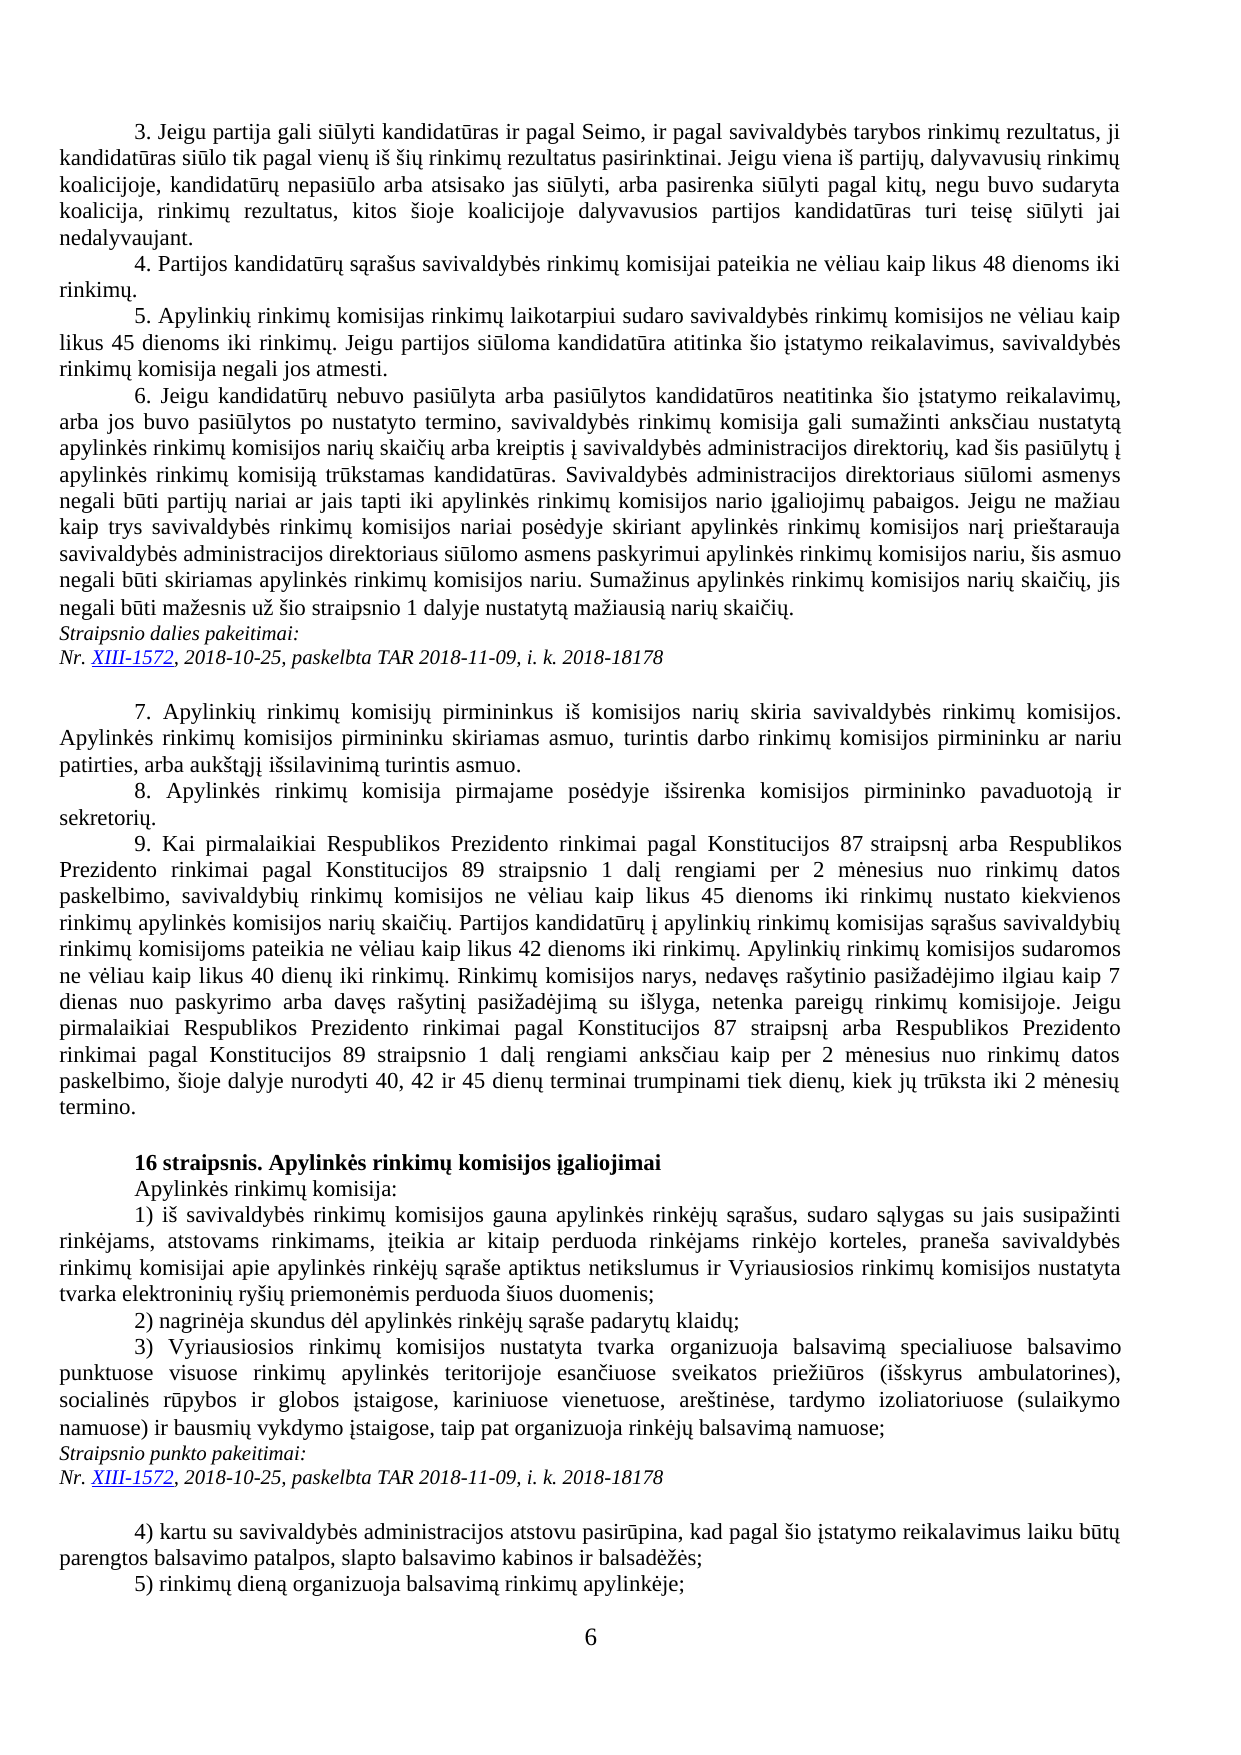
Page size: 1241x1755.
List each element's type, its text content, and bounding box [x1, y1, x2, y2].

text 7. Apylinkių rinkimų komisijų pirmininkus iš komisijos narių skiria savivaldybės rinkimų komisijos. Apylinkės rinkimų komisijos pirmininku skiriamas asmuo, turintis darbo rinkimų komisijos pirmininku ar nariu patirties, arba aukštąjį išsilavinimą turintis asmuo. [59, 698, 1122, 777]
text 9. Kai pirmalaikiai Respublikos Prezidento rinkimai pagal Konstitucijos 87 straipsnį arba Respublikos Prezidento rinkimai pagal Konstitucijos 89 straipsnio 1 dalį rengiami per 2 mėnesius nuo rinkimų datos paskelbimo, savivaldybių rinkimų komisijos ne vėliau kaip likus 45 dienoms iki rinkimų nustato kiekvienos rinkimų apylinkės komisijos narių skaičių. Partijos kandidatūrų į apylinkių rinkimų komisijas sąrašus savivaldybių rinkimų komisijoms pateikia ne vėliau kaip likus 42 dienoms iki rinkimų. Apylinkių rinkimų komisijos sudaromos ne vėliau kaip likus 40 dienų iki rinkimų. Rinkimų komisijos narys, nedavęs rašytinio pasižadėjimo ilgiau kaip 7 dienas nuo paskyrimo arba davęs rašytinį pasižadėjimą su išlyga, netenka pareigų rinkimų komisijoje. Jeigu pirmalaikiai Respublikos Prezidento rinkimai pagal Konstitucijos 87 straipsnį arba Respublikos Prezidento rinkimai pagal Konstitucijos 89 straipsnio 1 dalį rengiami anksčiau kaip per 2 mėnesius nuo rinkimų datos paskelbimo, šioje dalyje nurodyti 40, 42 ir 45 dienų terminai trumpinami tiek dienų, kiek jų trūksta iki 2 mėnesių termino. [59, 830, 1122, 1120]
text Straipsnio dalies pakeitimai: [59, 621, 1122, 645]
text 6. Jeigu kandidatūrų nebuvo pasiūlyta arba pasiūlytos kandidatūros neatitinka šio įstatymo reikalavimų, arba jos buvo pasiūlytos po nustatyto termino, savivaldybės rinkimų komisija gali sumažinti anksčiau nustatytą apylinkės rinkimų komisijos narių skaičių arba kreiptis į savivaldybės administracijos direktorių, kad šis pasiūlytų į apylinkės rinkimų komisiją trūkstamas kandidatūras. Savivaldybės administracijos direktoriaus siūlomi asmenys negali būti partijų nariai ar jais tapti iki apylinkės rinkimų komisijos nario įgaliojimų pabaigos. Jeigu ne mažiau kaip trys savivaldybės rinkimų komisijos nariai posėdyje skiriant apylinkės rinkimų komisijos narį prieštarauja savivaldybės administracijos direktoriaus siūlomo asmens paskyrimui apylinkės rinkimų komisijos nariu, šis asmuo negali būti skiriamas apylinkės rinkimų komisijos nariu. Sumažinus apylinkės rinkimų komisijos narių skaičių, jis negali būti mažesnis už šio straipsnio 1 dalyje nustatytą mažiausią narių skaičių. [59, 382, 1122, 621]
text 8. Apylinkės rinkimų komisija pirmajame posėdyje išsirenka komisijos pirmininko pavaduotoją ir sekretorių. [59, 777, 1122, 830]
text 4) kartu su savivaldybės administracijos atstovu pasirūpina, kad pagal šio įstatymo reikalavimus laiku būtų parengtos balsavimo patalpos, slapto balsavimo kabinos ir balsadėžės; [59, 1518, 1122, 1570]
text 4. Partijos kandidatūrų sąrašus savivaldybės rinkimų komisijai pateikia ne vėliau kaip likus 48 dienoms iki rinkimų. [59, 250, 1122, 303]
text Nr. XIII-1572, 2018-10-25, paskelbta TAR 2018-11-09, i. k. 2018-18178 [59, 645, 1122, 669]
text 2) nagrinėja skundus dėl apylinkės rinkėjų sąraše padarytų klaidų; [59, 1307, 1122, 1333]
text Nr. XIII-1572, 2018-10-25, paskelbta TAR 2018-11-09, i. k. 2018-18178 [59, 1465, 1122, 1489]
text 16 straipsnis. Apylinkės rinkimų komisijos įgaliojimai [59, 1148, 1122, 1175]
text 1) iš savivaldybės rinkimų komisijos gauna apylinkės rinkėjų sąrašus, sudaro sąlygas su jais susipažinti rinkėjams, atstovams rinkimams, įteikia ar kitaip perduoda rinkėjams rinkėjo korteles, praneša savivaldybės rinkimų komisijai apie apylinkės rinkėjų sąraše aptiktus netikslumus ir Vyriausiosios rinkimų komisijos nustatyta tvarka elektroninių ryšių priemonėmis perduoda šiuos duomenis; [59, 1201, 1122, 1307]
text 5) rinkimų dieną organizuoja balsavimą rinkimų apylinkėje; [59, 1570, 1122, 1597]
text 5. Apylinkių rinkimų komisijas rinkimų laikotarpiui sudaro savivaldybės rinkimų komisijos ne vėliau kaip likus 45 dienoms iki rinkimų. Jeigu partijos siūloma kandidatūra atitinka šio įstatymo reikalavimus, savivaldybės rinkimų komisija negali jos atmesti. [59, 303, 1122, 382]
text 3) Vyriausiosios rinkimų komisijos nustatyta tvarka organizuoja balsavimą specialiuose balsavimo punktuose visuose rinkimų apylinkės teritorijoje esančiuose sveikatos priežiūros (išskyrus ambulatorines), socialinės rūpybos ir globos įstaigose, kariniuose vienetuose, areštinėse, tardymo izoliatoriuose (sulaikymo namuose) ir bausmių vykdymo įstaigose, taip pat organizuoja rinkėjų balsavimą namuose; [59, 1333, 1122, 1441]
text 3. Jeigu partija gali siūlyti kandidatūras ir pagal Seimo, ir pagal savivaldybės tarybos rinkimų rezultatus, ji kandidatūras siūlo tik pagal vienų iš šių rinkimų rezultatus pasirinktinai. Jeigu viena iš partijų, dalyvavusių rinkimų koalicijoje, kandidatūrų nepasiūlo arba atsisako jas siūlyti, arba pasirenka siūlyti pagal kitų, negu buvo sudaryta koalicija, rinkimų rezultatus, kitos šioje koalicijoje dalyvavusios partijos kandidatūras turi teisę siūlyti jai nedalyvaujant. [59, 118, 1122, 250]
text Apylinkės rinkimų komisija: [59, 1175, 1122, 1201]
text Straipsnio punkto pakeitimai: [59, 1441, 1122, 1465]
